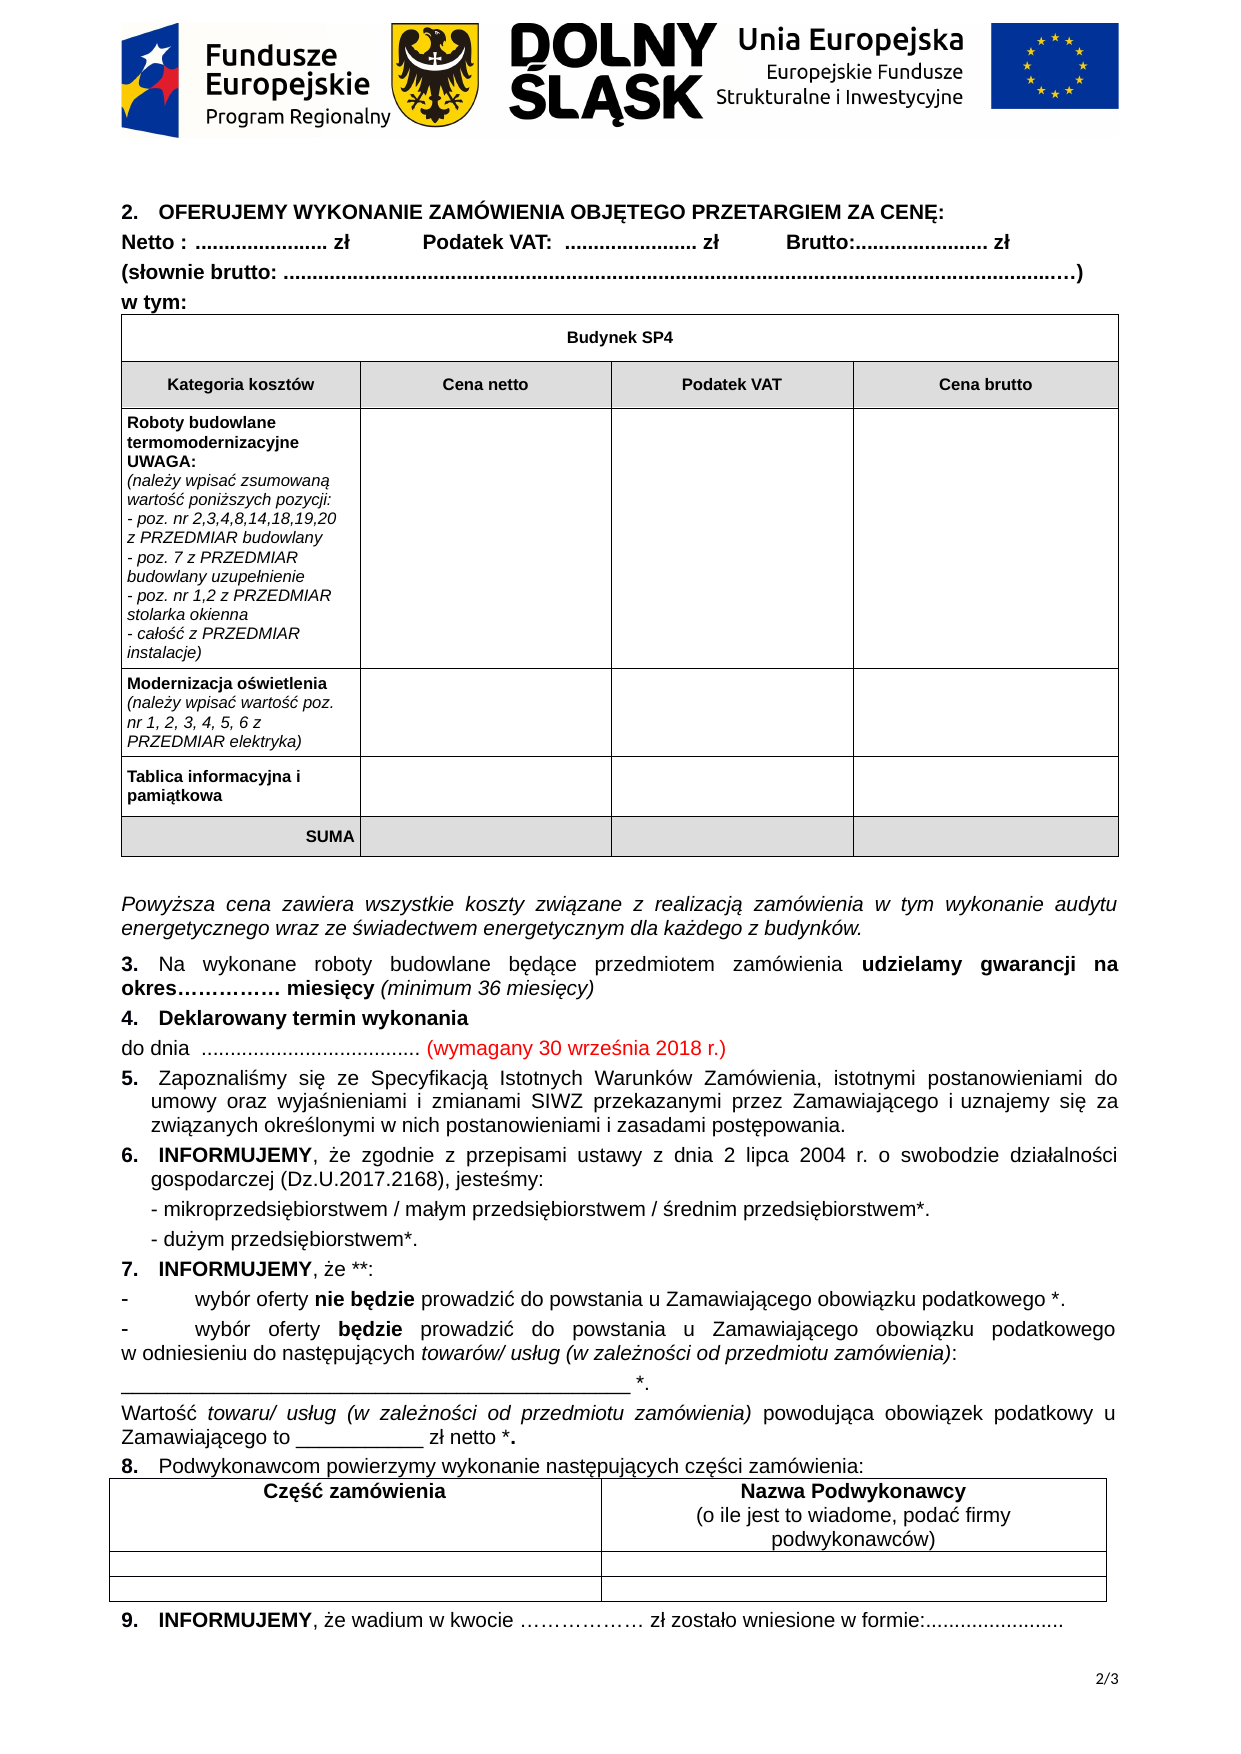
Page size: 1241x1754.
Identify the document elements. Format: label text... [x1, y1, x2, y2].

table_cell [602, 1552, 1106, 1576]
table_cell [612, 757, 853, 816]
table_cell [110, 1552, 601, 1576]
list INFORMUJEMY, że zgodnie z przepisami ustawy z dnia 2 lipca 2004 r. o swobodzie działalności gospodarczej (Dz.U.2017.2168), jesteśmy: [121, 1143, 1118, 1191]
table_cell [361, 409, 611, 668]
text Wartość towaru/ usług (w zależności od przedmiotu zamówienia) powodująca obowiązek podatkowy u Zamawiającego to ___________ zł netto *. [121, 1401, 1116, 1448]
picture [121, 23, 1119, 138]
table_header Nazwa Podwykonawcy (o ile jest to wiadome, podać firmy podwykonawców) [602, 1479, 1106, 1551]
text (słownie brutto: ......................................................................................................................................…) [121, 260, 1118, 284]
list do dnia ...................................... (wymagany 30 września 2018 r.) [121, 1035, 1118, 1059]
table_header Budynek SP4 [122, 315, 1118, 361]
text w tym: [121, 290, 1118, 314]
table_cell [854, 757, 1118, 816]
table_cell Podatek VAT [612, 362, 853, 407]
list Podwykonawcom powierzymy wykonanie następujących części zamówienia: [121, 1454, 1116, 1478]
table_cell Tablica informacyjna i pamiątkowa [122, 757, 360, 816]
list Zapoznaliśmy się ze Specyfikacją Istotnych Warunków Zamówienia, istotnymi postanowieniami do umowy oraz wyjaśnieniami i zmianami SIWZ przekazanymi przez Zamawiającego i uznajemy się za związanych określonymi w nich postanowieniami i zasadami postępowania. [121, 1065, 1118, 1137]
table_header Część zamówienia [110, 1479, 601, 1551]
table_cell [854, 669, 1118, 756]
table_cell Kategoria kosztów [122, 362, 360, 407]
list Deklarowany termin wykonania [121, 1006, 1118, 1029]
text - mikroprzedsiębiorstwem / małym przedsiębiorstwem / średnim przedsiębiorstwem*. [151, 1197, 1118, 1221]
table_cell [612, 409, 853, 668]
table_cell [854, 817, 1118, 856]
list wybór oferty będzie prowadzić do powstania u Zamawiającego obowiązku podatkowego w odniesieniu do następujących towarów/ usług (w zależności od przedmiotu zamówienia): [121, 1317, 1116, 1365]
list INFORMUJEMY, że wadium w kwocie ……………… zł zostało wniesione w formie:........................ [121, 1608, 1118, 1632]
list wybór oferty nie będzie prowadzić do powstania u Zamawiającego obowiązku podatkowego *. [121, 1287, 1116, 1311]
table_cell [854, 409, 1118, 668]
list OFERUJEMY WYKONANIE ZAMÓWIENIA OBJĘTEGO PRZETARGIEM ZA CENĘ: [121, 200, 1107, 224]
table_cell [110, 1577, 601, 1601]
table_cell SUMA [122, 817, 360, 856]
text Netto : ....................... zł Podatek VAT: ....................... zł Brutto:....................... zł [121, 230, 1118, 254]
list Na wykonane roboty budowlane będące przedmiotem zamówienia udzielamy gwarancji na okres…………… miesięcy (minimum 36 miesięcy) [121, 952, 1118, 999]
list INFORMUJEMY, że **: [121, 1257, 1118, 1281]
table_cell [361, 669, 611, 756]
text ____________________________________________ *. [121, 1371, 1116, 1394]
table_cell [602, 1577, 1106, 1601]
table_cell [361, 757, 611, 816]
table_cell Roboty budowlane termomodernizacyjne UWAGA: (należy wpisać zsumowaną wartość poniższych pozycji: - poz. nr 2,3,4,8,14,18,19,20 z PRZEDMIAR budowlany - poz. 7 z PRZEDMIAR budowlany uzupełnienie - poz. nr 1,2 z PRZEDMIAR stolarka okienna - całość z PRZEDMIAR instalacje) [122, 409, 360, 668]
table_cell Cena netto [361, 362, 611, 407]
text Powyższa cena zawiera wszystkie koszty związane z realizacją zamówienia w tym wykonanie audytu energetycznego wraz ze świadectwem energetycznym dla każdego z budynków. [121, 892, 1118, 940]
table_cell [612, 817, 853, 856]
table_cell Cena brutto [854, 362, 1118, 407]
text - dużym przedsiębiorstwem*. [151, 1227, 1118, 1251]
table_cell [612, 669, 853, 756]
table_cell Modernizacja oświetlenia (należy wpisać wartość poz. nr 1, 2, 3, 4, 5, 6 z PRZEDMIAR elektryka) [122, 669, 360, 756]
table_cell [361, 817, 611, 856]
